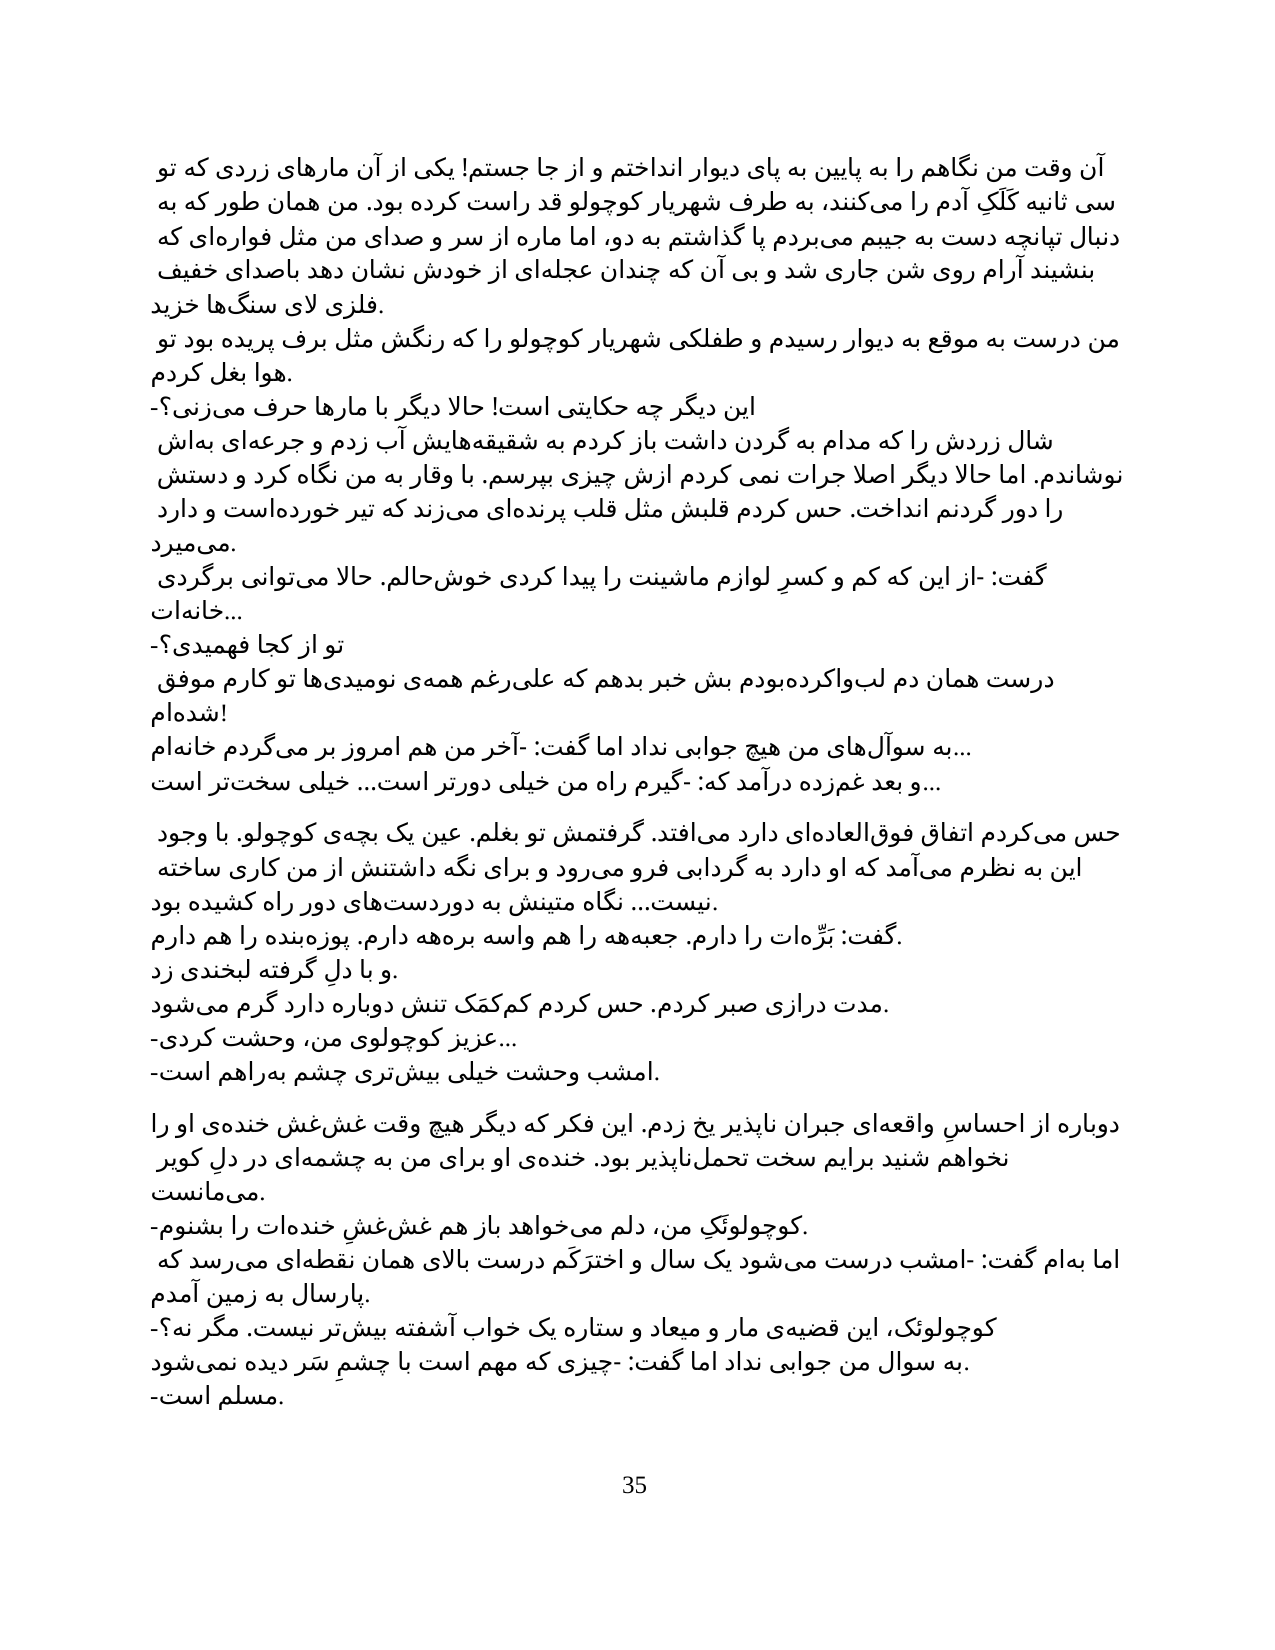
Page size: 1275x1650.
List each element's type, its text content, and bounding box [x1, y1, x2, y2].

text دوباره از احساسِ واقعه‌ای جبران ناپذیر یخ زدم. این فکر که دیگر هیچ وقت غش‌غش خنده‌ی او را نخواهم شنید برایم سخت تحمل‌ناپذیر بود. خنده‌ی او برای من به چشمه‌ای در دلِ کویر می‌مانست. -کوچولوئَکِ من، دلم می‌خواهد باز هم غش‌غشِ خنده‌ات را بشنوم. اما به‌ام گفت: -امشب درست می‌شود یک سال و اخترَکَم درست بالای همان نقطه‌ای می‌رسد که پارسال به زمین آمدم. -کوچولوئک، این قضیه‌ی مار و میعاد و ستاره یک خواب آشفته بیش‌تر نیست. مگر نه؟ به سوال من جوابی نداد اما گفت: -چیزی که مهم است با چشمِ سَر دیده نمی‌شود. -مسلم است. -در مورد گل هم همین‌طور است: اگر گلی را دوست داشته باشی که تو یک ستاره‌ی دیگر است، شب تماشای آسمان چه لطفی پیدا می‌کند: همه‌ی ستاره‌ها غرق گل می‌شوند! -مسلم است... -در مورد آب هم همین‌طور است. آبی که تو به من دادی به خاطر قرقره و ریسمان درست به یک موسیقی می‌مانست... یادت که هست... چه خوب بود. -مسلم است... -شب‌به‌شب ستاره‌ها را نگاه می‌کنی. اخترک من کوچولوتر از آن است که بتوانم جایش را نشانت بدهم. اما چه بهتر! آن هم برای تو می‌شود یکی از ستاره‌ها؛ و آن وقت تو دوست داری همه‌ی ستاره‌ها را تماشا کنی... همه‌شان می‌شوند دوست‌های تو... راستی می‌خواهم هدیه‌ای بت بدهم... و غش غش خندید. -آخ، کوچولوئک، کوچولوئک! من عاشقِ شنیدنِ این خنده‌ام! -هدیه‌ی من هم درست همین است... درست مثل مورد آب. -چی می‌خواهی بگویی؟ -همه‌ی مردم ستاره دارند اما همه‌ی ستاره‌ها یک‌جور نیست: واسه آن‌هایی که به سفر می‌روند حکم راهنما را دارند واسه بعضی دیگر فقط یک مشت روشناییِ سوسوزن‌اند. برای بعضی که اهل دانشند هر ستاره یک معما است واسه آن بابای تاجر طلا بود. اما این ستاره‌ها همه‌شان زبان به کام کشیده و خاموشند. فقط تو یکی ستاره‌هایی خواهی داشت که تنابنده‌ای مِثلش را ندارد. -چی می‌خواهی بگویی؟ -نه این که من تو یکی از ستاره‌هام؟ نه این که من تو یکی از آن‌ها می‌خندم؟... خب، پس هر شب که به آسمان نگاه می‌کنی برایت مثل این خواهد بود که همه‌ی ستاره‌ها می‌خندند. پس تو ستاره‌هایی خواهی داشت که بلدند بخندند! و باز خندید. -و خاطرت که تسلا پیدا کرد (خب بالاخره آدمی‌زاد یک جوری تسلا پیدا می‌کند دیگر) از آشنایی با من خوش‌حال می‌شوی. دوست همیشگی من باقی می‌مانی و دلت می‌خواهد با من بخندی و پاره‌ای وقت‌هام واسه تفریح پنجره‌ی اتاقت را وا می‌کنی... دوستانت از این‌که می‌بینند تو به آسمان نگاه می‌کنی و می‌خندی حسابی تعجب می‌کنند آن وقت تو به‌شان می‌گویی: «آره، ستاره‌ها همیشه مرا خنده می‌اندازند!» و آن‌وقت آن‌ها یقین‌شان می‌شود که تو پاک عقلت را از دست داده‌ای. جان! می‌بینی چه کَلَکی به‌ات زده‌ام... و باز زد زیر خنده. -به آن می‌ماند که عوضِ ستاره یک مشت زنگوله بت داده باشم که بلدند بخندند... دوباره خندید و بعد حالتی جدی به خودش گرفت: -نه، من تنهات نمی‌گذارم. [150, 1106, 1125, 1412]
text حس می‌کردم اتفاق فوق‌العاده‌ای دارد می‌افتد. گرفتمش تو بغلم. عین یک بچه‌ی کوچولو. با وجود این به نظرم می‌آمد که او دارد به گردابی فرو می‌رود و برای نگه داشتنش از من کاری ساخته نیست... نگاه متینش به دوردست‌های دور راه کشیده بود. گفت: بَرِّه‌ات را دارم. جعبه‌هه را هم واسه بره‌هه دارم. پوزه‌بنده را هم دارم. و با دلِ گرفته لبخندی زد. مدت درازی صبر کردم. حس کردم کم‌کمَک تنش دوباره دارد گرم می‌شود. -عزیز کوچولوی من، وحشت کردی... -امشب وحشت خیلی بیش‌تری چشم به‌راهم است. [150, 815, 1125, 1088]
text آن وقت من نگاهم را به پایین به پای دیوار انداختم و از جا جستم! یکی از آن مارهای زردی که تو سی ثانیه کَلَکِ آدم را می‌کنند، به طرف شهریار کوچولو قد راست کرده بود. من همان طور که به دنبال تپانچه دست به جیبم می‌بردم پا گذاشتم به دو، اما ماره از سر و صدای من مثل فواره‌ای که بنشیند آرام روی شن جاری شد و بی آن که چندان عجله‌ای از خودش نشان دهد باصدای خفیف فلزی لای سنگ‌ها خزید. من درست به موقع به دیوار رسیدم و طفلکی شهریار کوچولو را که رنگش مثل برف پریده بود تو هوا بغل کردم. -این دیگر چه حکایتی است! حالا دیگر با مارها حرف می‌زنی؟ شال زردش را که مدام به گردن داشت باز کردم به شقیقه‌هایش آب زدم و جرعه‌ای به‌اش نوشاندم. اما حالا دیگر اصلا جرات نمی کردم ازش چیزی بپرسم. با وقار به من نگاه کرد و دستش را دور گردنم انداخت. حس کردم قلبش مثل قلب پرنده‌ای می‌زند که تیر خورده‌است و دارد می‌میرد. گفت: -از این که کم و کسرِ لوازم ماشینت را پیدا کردی خوش‌حالم. حالا می‌توانی برگردی خانه‌ات... -تو از کجا فهمیدی؟ درست همان دم لب‌واکرده‌بودم بش خبر بدهم که علی‌رغم همه‌ی نومیدی‌ها تو کارم موفق شده‌ام! به سوآل‌های من هیچ جوابی نداد اما گفت: -آخر من هم امروز بر می‌گردم خانه‌ام... و بعد غم‌زده درآمد که: -گیرم راه من خیلی دورتر است... خیلی سخت‌تر است... [150, 150, 1125, 797]
